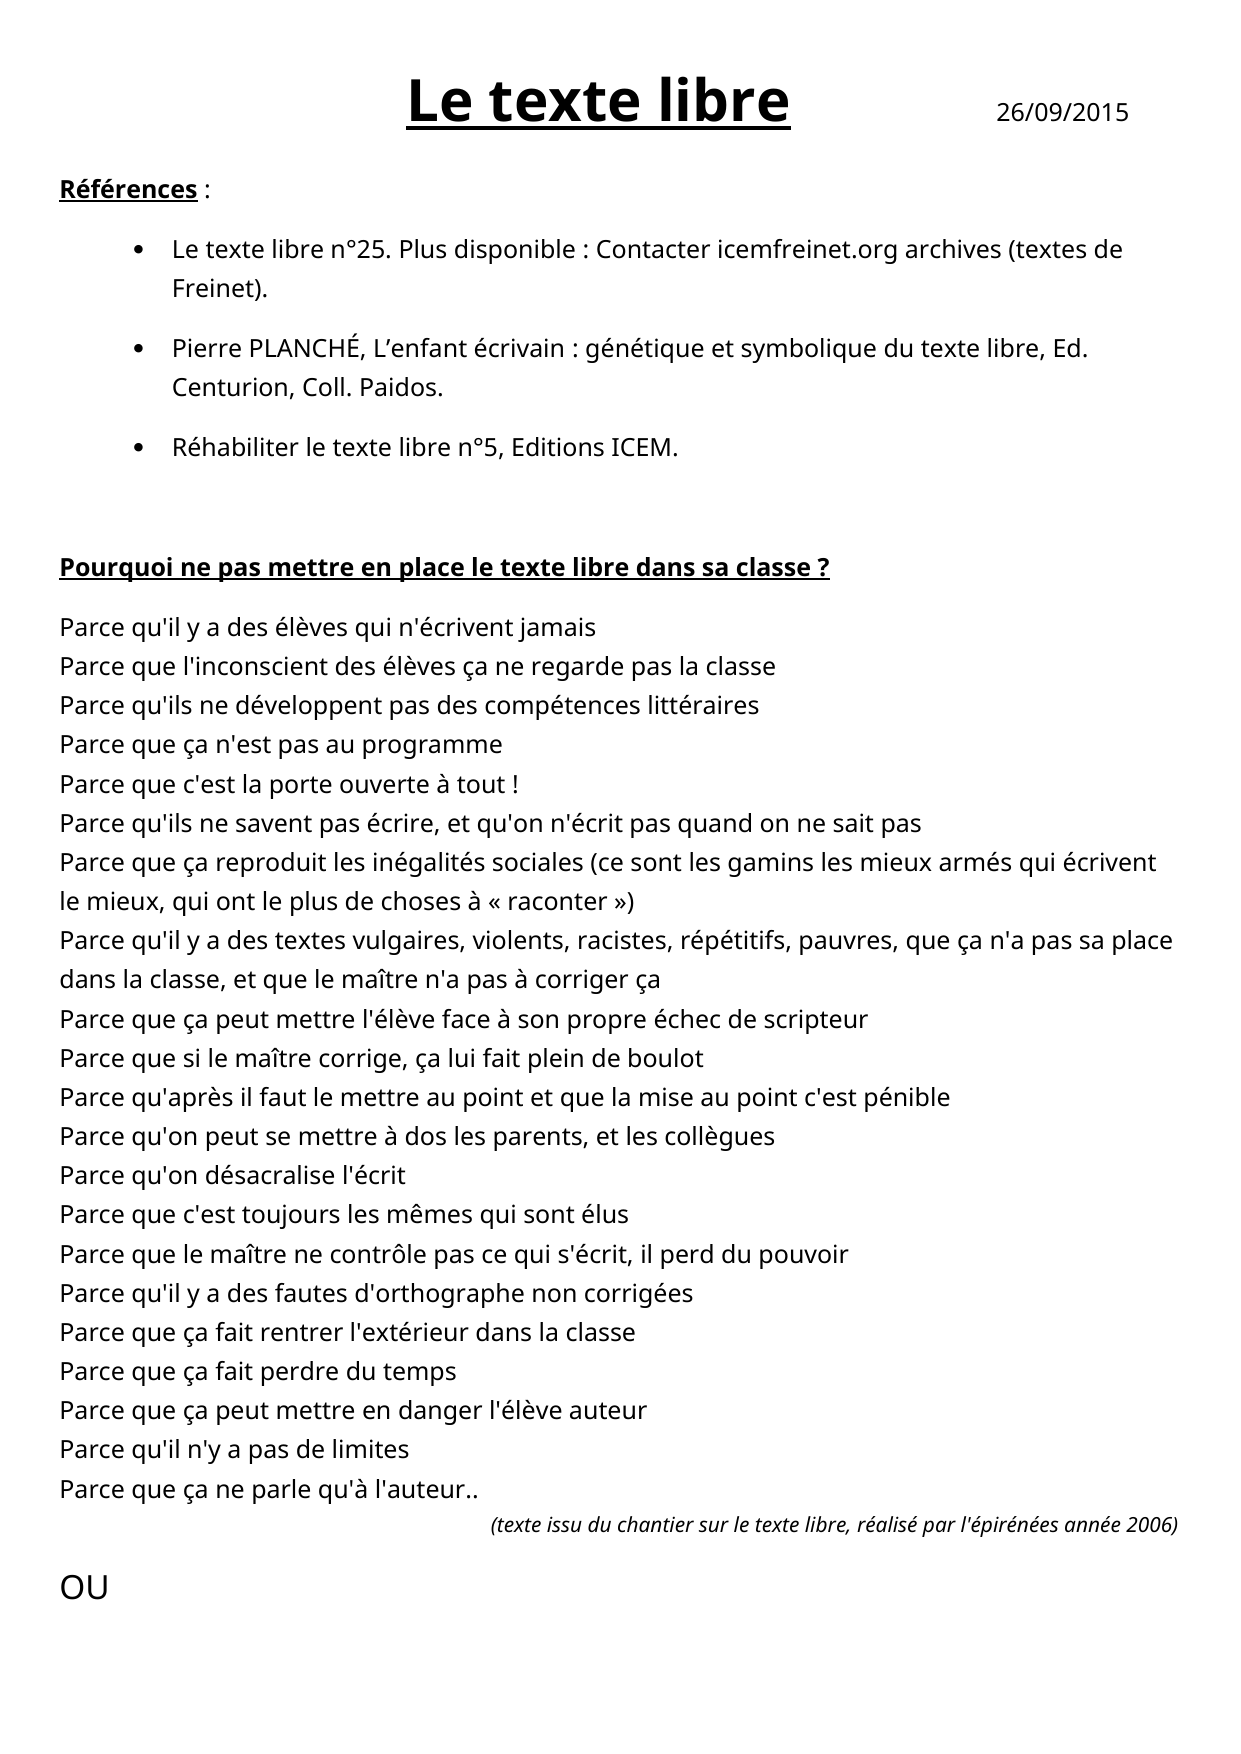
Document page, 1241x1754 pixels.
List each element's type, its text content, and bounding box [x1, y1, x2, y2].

text Parce que ça reproduit les inégalités sociales (ce sont les gamins les mieux armés qui écrivent le mieux, qui ont le plus de choses à « raconter ») [59, 844, 1181, 918]
text Parce que ça peut mettre l'élève face à son propre échec de scripteur [59, 1001, 1181, 1035]
text Le texte libre 26/09/2015 [280, 59, 1181, 138]
list Pierre PLANCHÉ, L’enfant écrivain : génétique et symbolique du texte libre, Ed. Centurion, Coll. Paidos. [134, 330, 1181, 404]
text Parce qu'ils ne savent pas écrire, et qu'on n'écrit pas quand on ne sait pas [59, 805, 1181, 839]
text Parce que c'est la porte ouverte à tout ! [59, 766, 1181, 800]
text Parce que l'inconscient des élèves ça ne regarde pas la classe [59, 649, 1181, 683]
text Parce que ça n'est pas au programme [59, 727, 1181, 761]
text Parce qu'après il faut le mettre au point et que la mise au point c'est pénible [59, 1079, 1181, 1114]
text Parce qu'il y a des élèves qui n'écrivent jamais [59, 609, 1181, 644]
text Parce qu'il y a des fautes d'orthographe non corrigées [59, 1275, 1181, 1309]
text Parce que ça ne parle qu'à l'auteur.. [59, 1471, 1181, 1505]
text Parce qu'ils ne développent pas des compétences littéraires [59, 688, 1181, 722]
text Parce qu'il y a des textes vulgaires, violents, racistes, répétitifs, pauvres, que ça n'a pas sa place dans la classe, et que le maître n'a pas à corriger ça [59, 923, 1181, 996]
text Parce que c'est toujours les mêmes qui sont élus [59, 1197, 1181, 1231]
text OU [59, 1564, 1181, 1609]
text Parce qu'il n'y a pas de limites [59, 1432, 1181, 1466]
text Références : [59, 171, 1181, 205]
text (texte issu du chantier sur le texte libre, réalisé par l'épirénées année 2006) [59, 1510, 1181, 1539]
list Le texte libre n°25. Plus disponible : Contacter icemfreinet.org archives (textes de Freinet). [134, 231, 1181, 304]
list Réhabiliter le texte libre n°5, Editions ICEM. [134, 429, 1181, 464]
text Parce que ça peut mettre en danger l'élève auteur [59, 1393, 1181, 1427]
text Parce qu'on désacralise l'écrit [59, 1158, 1181, 1192]
text Parce que si le maître corrige, ça lui fait plein de boulot [59, 1040, 1181, 1074]
text Parce que ça fait rentrer l'extérieur dans la classe [59, 1314, 1181, 1349]
text Parce qu'on peut se mettre à dos les parents, et les collègues [59, 1119, 1181, 1153]
text Parce que le maître ne contrôle pas ce qui s'écrit, il perd du pouvoir [59, 1236, 1181, 1270]
text Parce que ça fait perdre du temps [59, 1354, 1181, 1388]
text Pourquoi ne pas mettre en place le texte libre dans sa classe ? [59, 549, 1181, 584]
